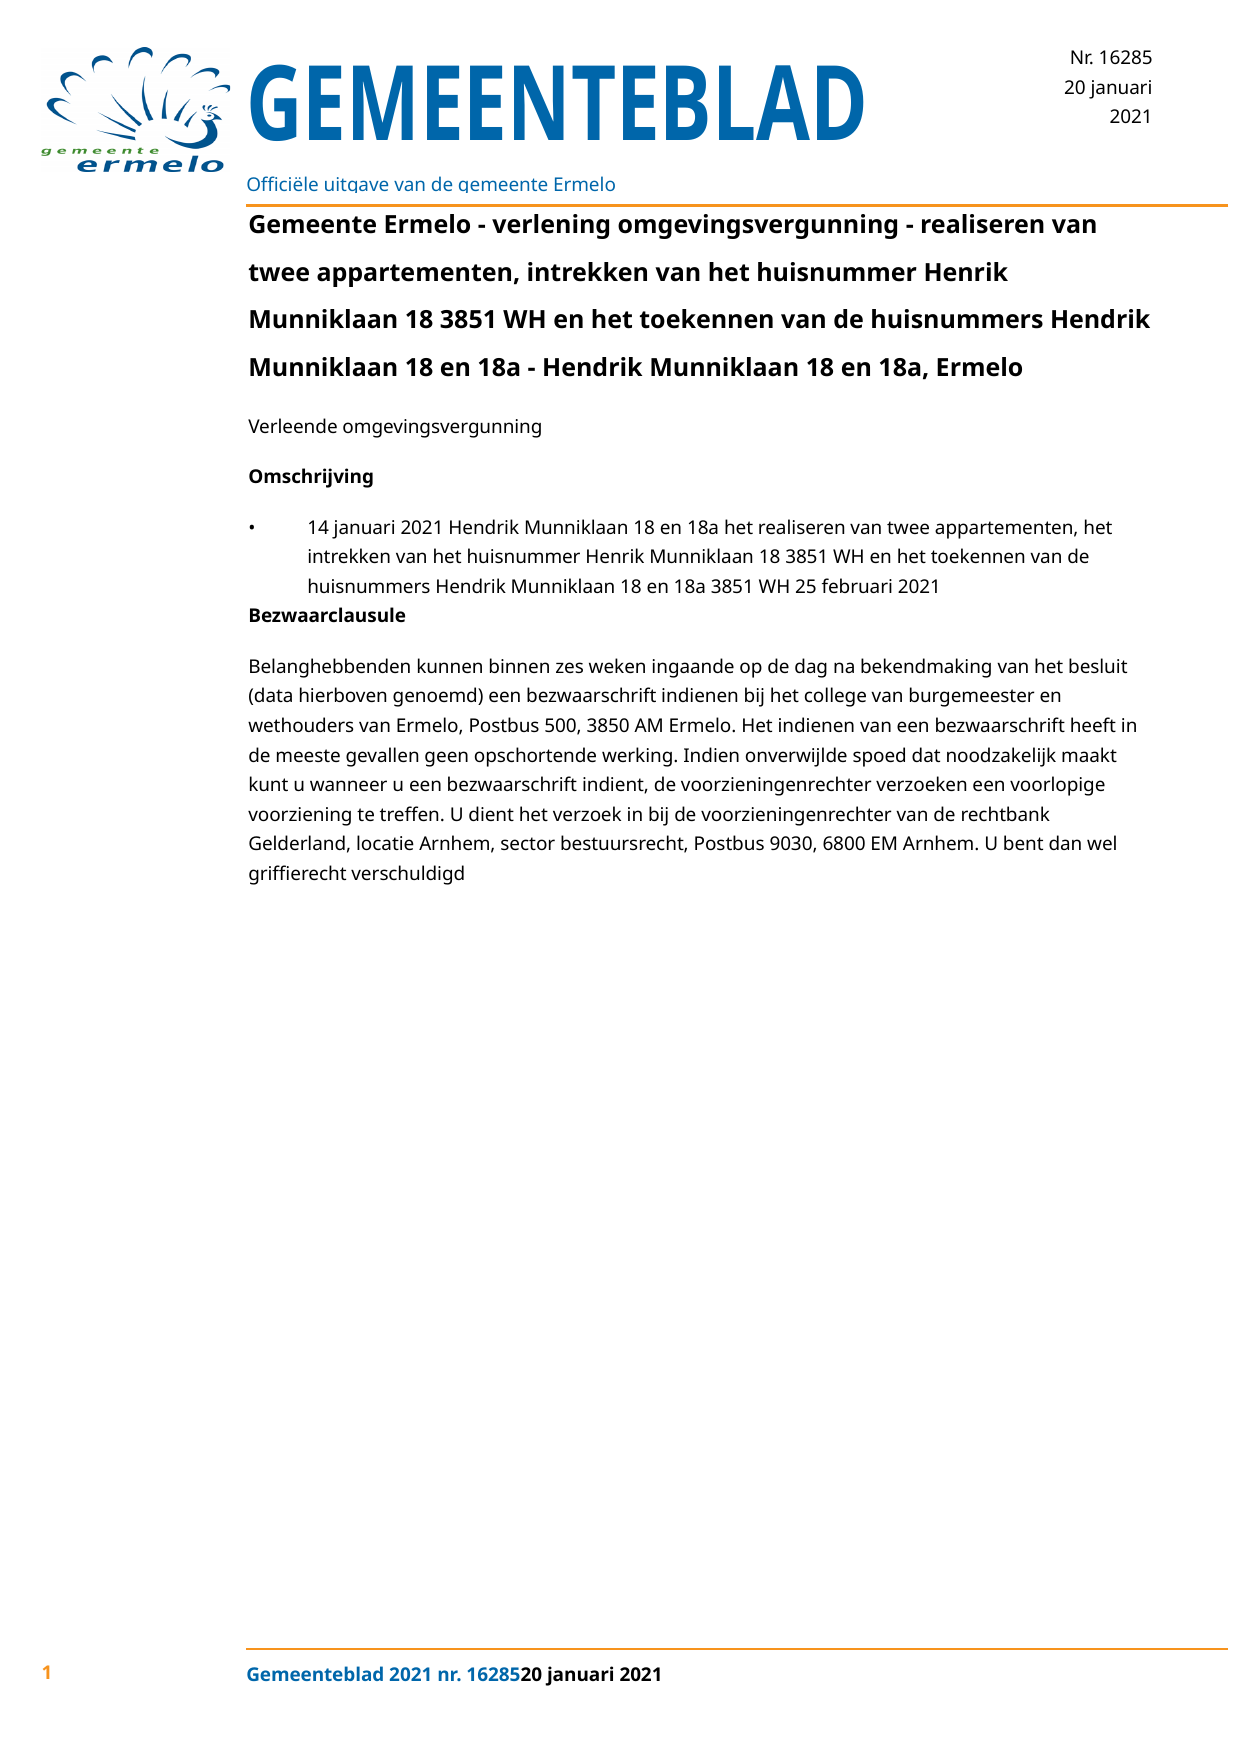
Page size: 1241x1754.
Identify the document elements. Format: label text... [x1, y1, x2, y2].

text Verleende omgevingsvergunning [248, 413, 1152, 439]
text Gemeente Ermelo - verlening omgevingsvergunning - realiseren van twee appartementen, intrekken van het huisnummer Henrik Munniklaan 18 3851 WH en het toekennen van de huisnummers Hendrik Munniklaan 18 en 18a - Hendrik Munniklaan 18 en 18a, Ermelo [248, 207, 1152, 384]
text Omschrijving [248, 463, 1152, 489]
list 14 januari 2021 Hendrik Munniklaan 18 en 18a het realiseren van twee appartementen, het intrekken van het huisnummer Henrik Munniklaan 18 3851 WH en het toekennen van de huisnummers Hendrik Munniklaan 18 en 18a 3851 WH 25 februari 2021 [248, 514, 1152, 599]
text Bezwaarclausule [248, 603, 1152, 628]
picture [41, 47, 231, 172]
text Belanghebbenden kunnen binnen zes weken ingaande op de dag na bekendmaking van het besluit (data hierboven genoemd) een bezwaarschrift indienen bij het college van burgemeester en wethouders van Ermelo, Postbus 500, 3850 AM Ermelo. Het indienen van een bezwaarschrift heeft in de meeste gevallen geen opschortende werking. Indien onverwijlde spoed dat noodzakelijk maakt kunt u wanneer u een bezwaarschrift indient, de voorzieningenrechter verzoeken een voorlopige voorziening te treffen. U dient het verzoek in bij de voorzieningenrechter van de rechtbank Gelderland, locatie Arnhem, sector bestuursrecht, Postbus 9030, 6800 EM Arnhem. U bent dan wel griffierecht verschuldigd [248, 653, 1152, 886]
